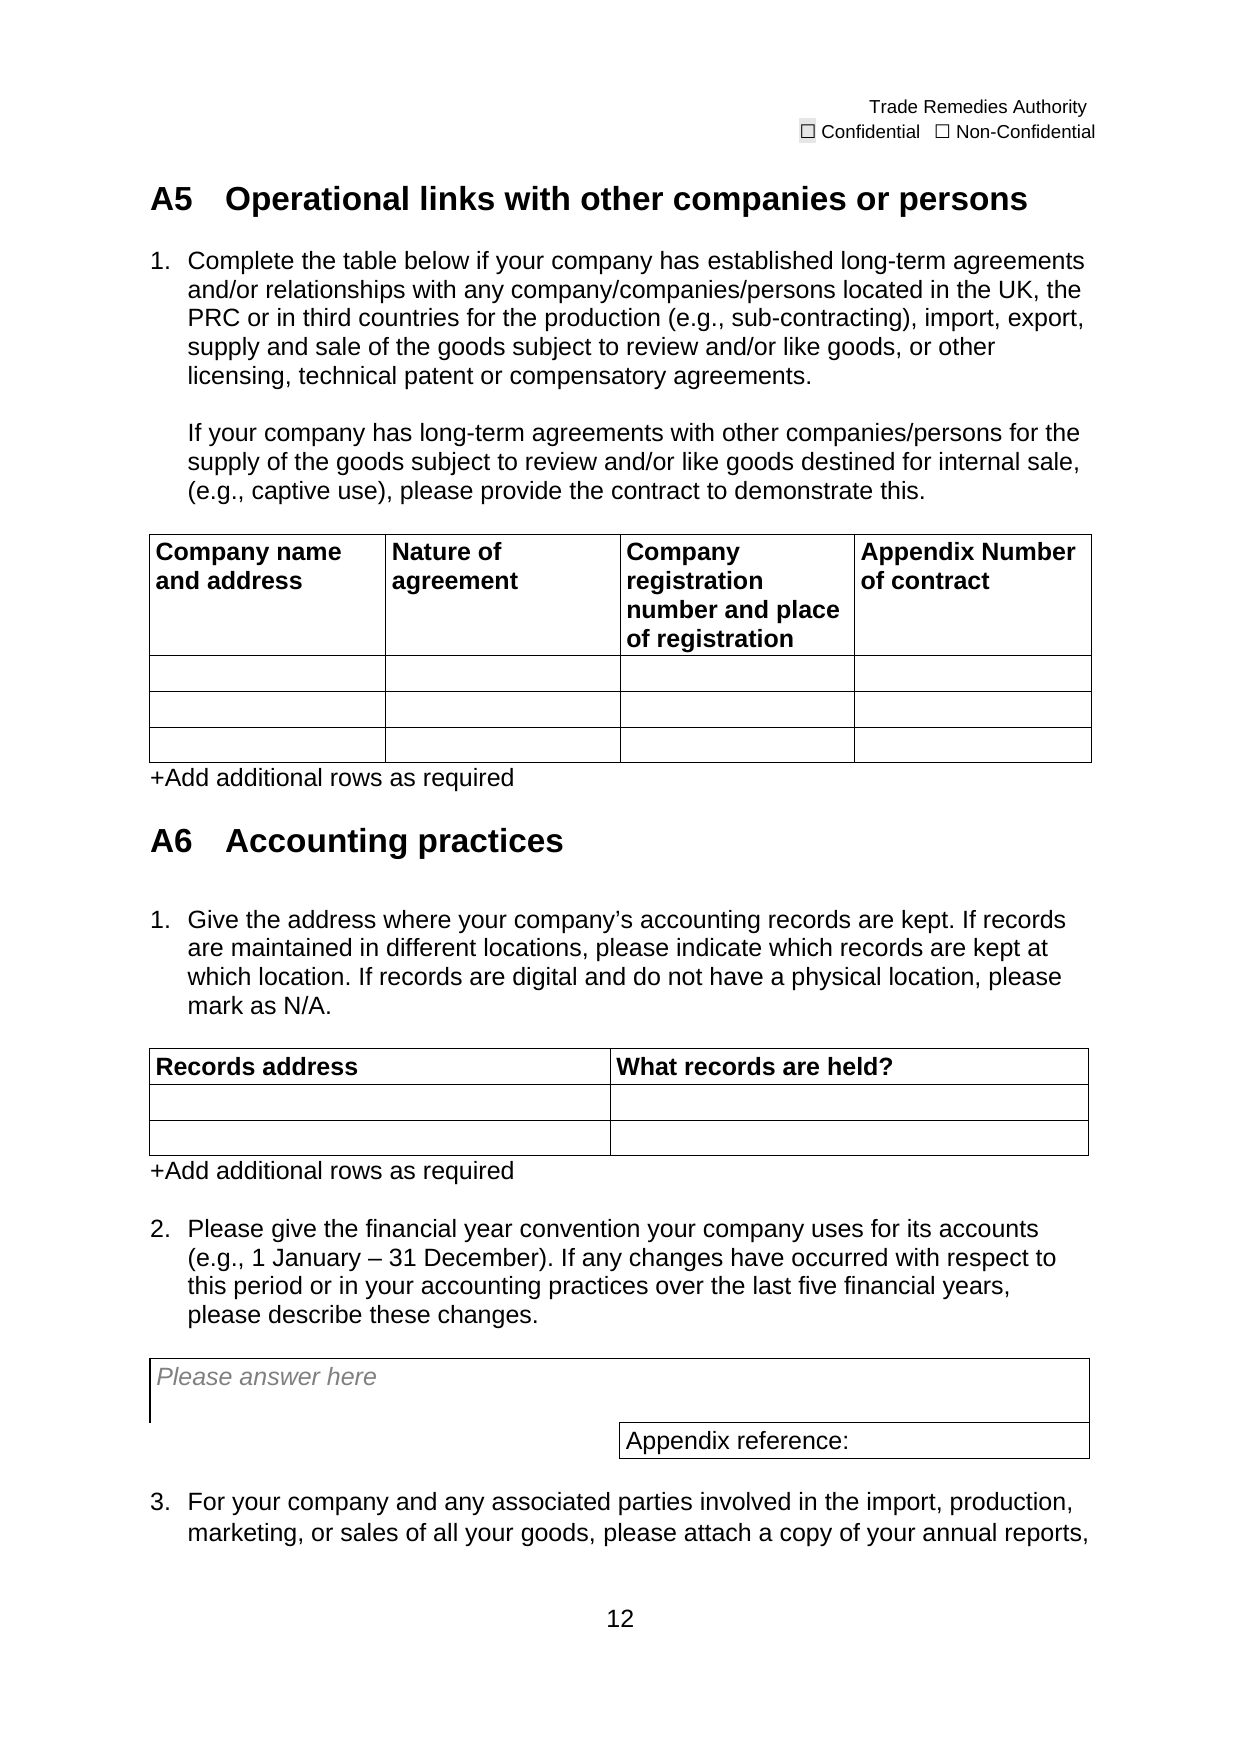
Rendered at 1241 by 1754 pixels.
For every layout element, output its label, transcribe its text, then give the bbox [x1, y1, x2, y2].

table_header What records are held? [611, 1049, 1088, 1084]
table_cell [855, 728, 1091, 762]
table_cell [621, 656, 854, 691]
table_header Company name and address [150, 535, 385, 655]
list For your company and any associated parties involved in the import, production, marketing, or sales of all your goods, please attach a copy of your annual reports, [150, 1487, 1090, 1546]
table_cell [150, 728, 385, 762]
table_cell [621, 728, 854, 762]
table_cell [150, 656, 385, 691]
subtitle A6 Accounting practices [150, 821, 1090, 859]
table_header Company registration number and place of registration [621, 535, 854, 655]
table_cell [386, 692, 620, 727]
list Please give the financial year convention your company uses for its accounts (e.g., 1 January – 31 December). If any changes have occurred with respect to this period or in your accounting practices over the last five financial years, please describe these changes. [150, 1214, 1090, 1329]
table_cell [611, 1121, 1088, 1155]
table_cell [150, 1423, 619, 1457]
list Complete the table below if your company has established long-term agreements and/or relationships with any company/companies/persons located in the UK, the PRC or in third countries for the production (e.g., sub-contracting), import, export, supply and sale of the goods subject to review and/or like goods, or other licensing, technical patent or compensatory agreements. [150, 246, 1090, 390]
table_cell [621, 692, 854, 727]
table_cell [150, 692, 385, 727]
text +Add additional rows as required [150, 1156, 1090, 1185]
table_cell [150, 1085, 610, 1119]
table_cell [855, 656, 1091, 691]
table_header Please answer here [151, 1359, 1089, 1422]
table_header Appendix Number of contract [855, 535, 1091, 655]
table_cell [150, 1121, 610, 1155]
text +Add additional rows as required [150, 763, 1090, 792]
list Give the address where your company’s accounting records are kept. If records are maintained in different locations, please indicate which records are kept at which location. If records are digital and do not have a physical location, please mark as N/A. [150, 904, 1090, 1019]
list If your company has long-term agreements with other companies/persons for the supply of the goods subject to review and/or like goods destined for internal sale, (e.g., captive use), please provide the contract to demonstrate this. [187, 418, 1090, 505]
table_cell [611, 1085, 1088, 1119]
table_cell [386, 656, 620, 691]
table_header Records address [150, 1049, 610, 1084]
table_cell [855, 692, 1091, 727]
text A5 Operational links with other companies or persons [150, 179, 1090, 217]
table_header Nature of agreement [386, 535, 620, 655]
table_cell [386, 728, 620, 762]
table_cell Appendix reference: [620, 1423, 1089, 1457]
